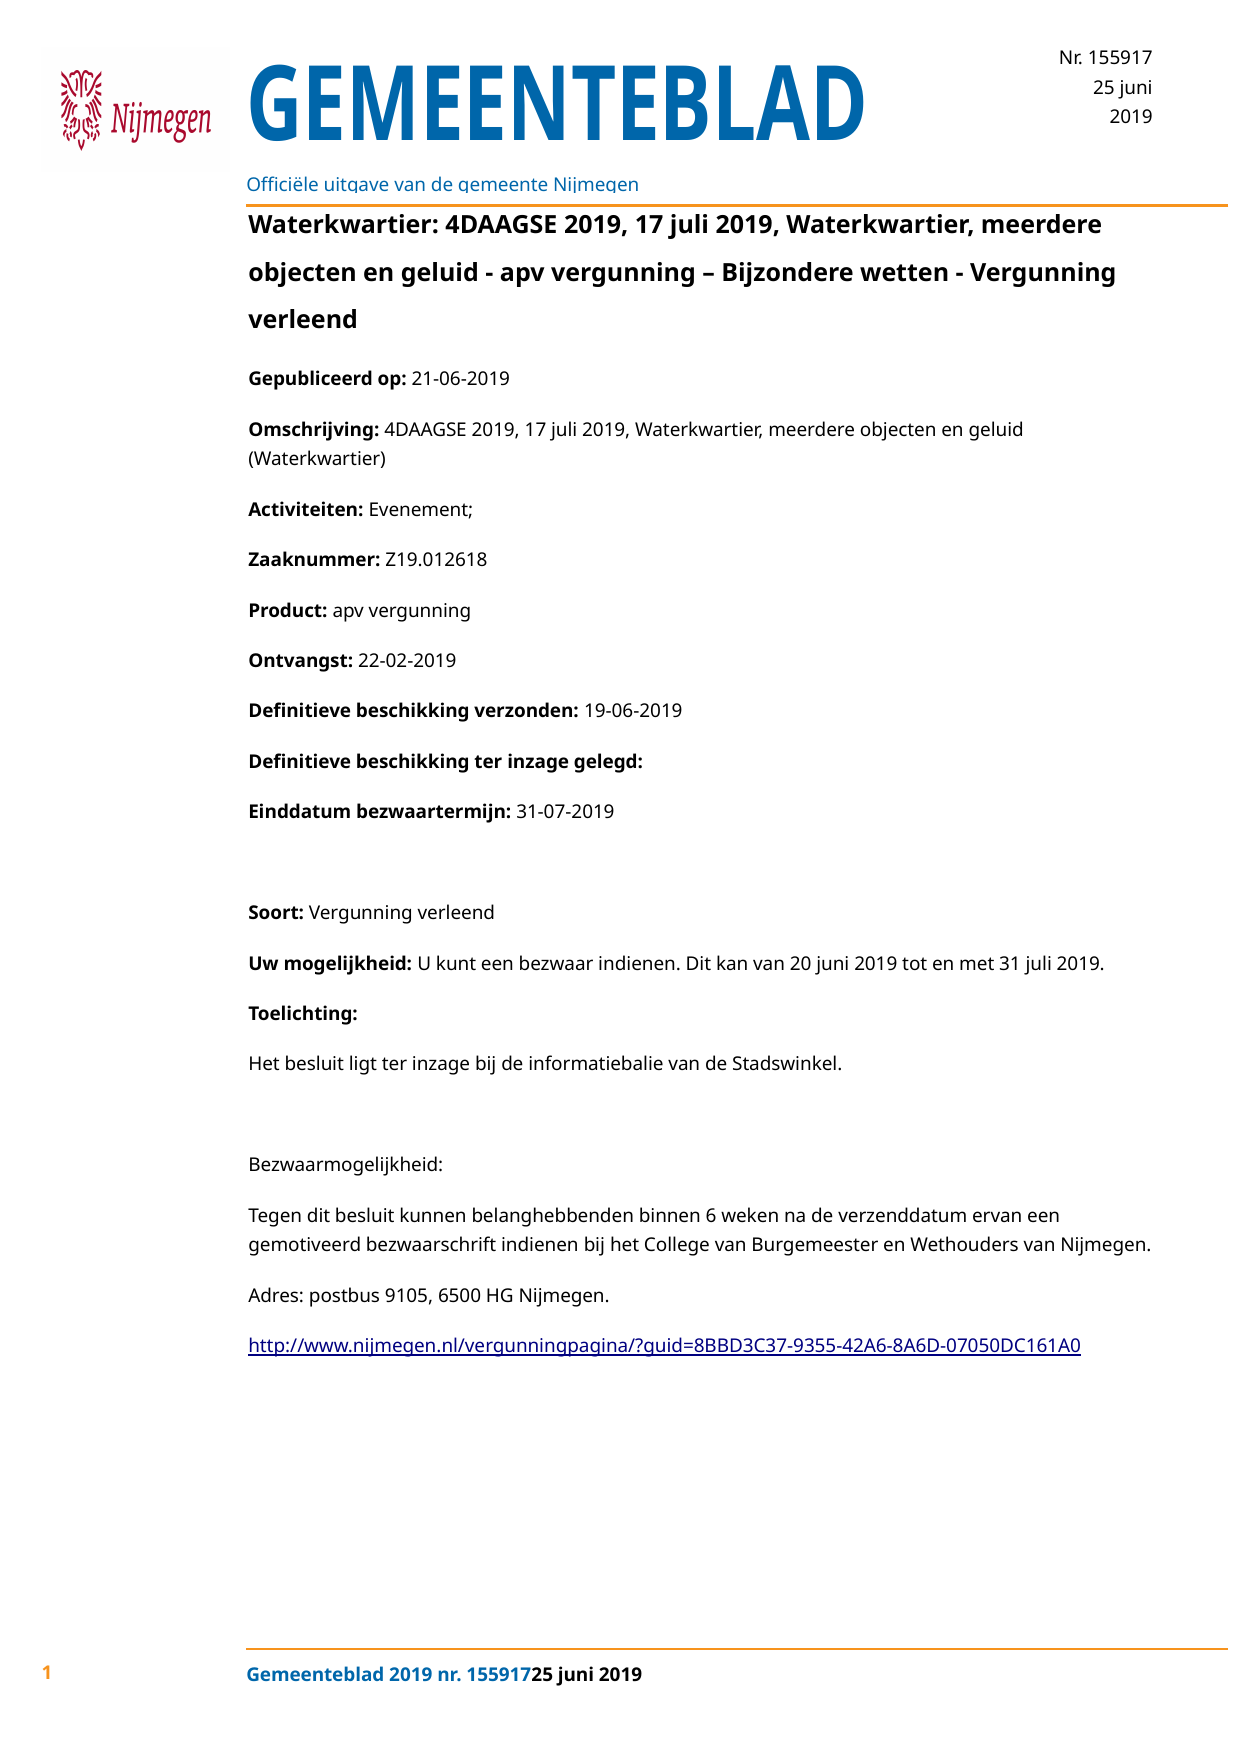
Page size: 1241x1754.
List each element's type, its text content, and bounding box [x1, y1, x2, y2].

text Waterkwartier: 4DAAGSE 2019, 17 juli 2019, Waterkwartier, meerdere objecten en geluid - apv vergunning – Bijzondere wetten - Vergunning verleend [248, 207, 1152, 336]
text Omschrijving: 4DAAGSE 2019, 17 juli 2019, Waterkwartier, meerdere objecten en geluid (Waterkwartier) [248, 416, 1152, 471]
text Ontvangst: 22-02-2019 [248, 647, 1152, 673]
text Definitieve beschikking verzonden: 19-06-2019 [248, 698, 1152, 723]
text Adres: postbus 9105, 6500 HG Nijmegen. [248, 1282, 1152, 1307]
text Product: apv vergunning [248, 597, 1152, 622]
text Het besluit ligt ter inzage bij de informatiebalie van de Stadswinkel. [248, 1051, 1152, 1076]
text Toelichting: [248, 1000, 1152, 1026]
text Bezwaarmogelijkheid: [248, 1151, 1152, 1177]
text Uw mogelijkheid: U kunt een bezwaar indienen. Dit kan van 20 juni 2019 tot en met 31 juli 2019. [248, 950, 1152, 975]
text http://www.nijmegen.nl/vergunningpagina/?guid=8BBD3C37-9355-42A6-8A6D-07050DC161A0 [248, 1332, 1152, 1358]
text Einddatum bezwaartermijn: 31-07-2019 [248, 798, 1152, 824]
text Activiteiten: Evenement; [248, 496, 1152, 522]
text Zaaknummer: Z19.012618 [248, 546, 1152, 572]
picture [41, 47, 231, 172]
text Tegen dit besluit kunnen belanghebbenden binnen 6 weken na de verzenddatum ervan een gemotiveerd bezwaarschrift indienen bij het College van Burgemeester en Wethouders van Nijmegen. [248, 1202, 1152, 1257]
text Gepubliceerd op: 21-06-2019 [248, 366, 1152, 391]
text Definitieve beschikking ter inzage gelegd: [248, 748, 1152, 774]
text Soort: Vergunning verleend [248, 899, 1152, 925]
